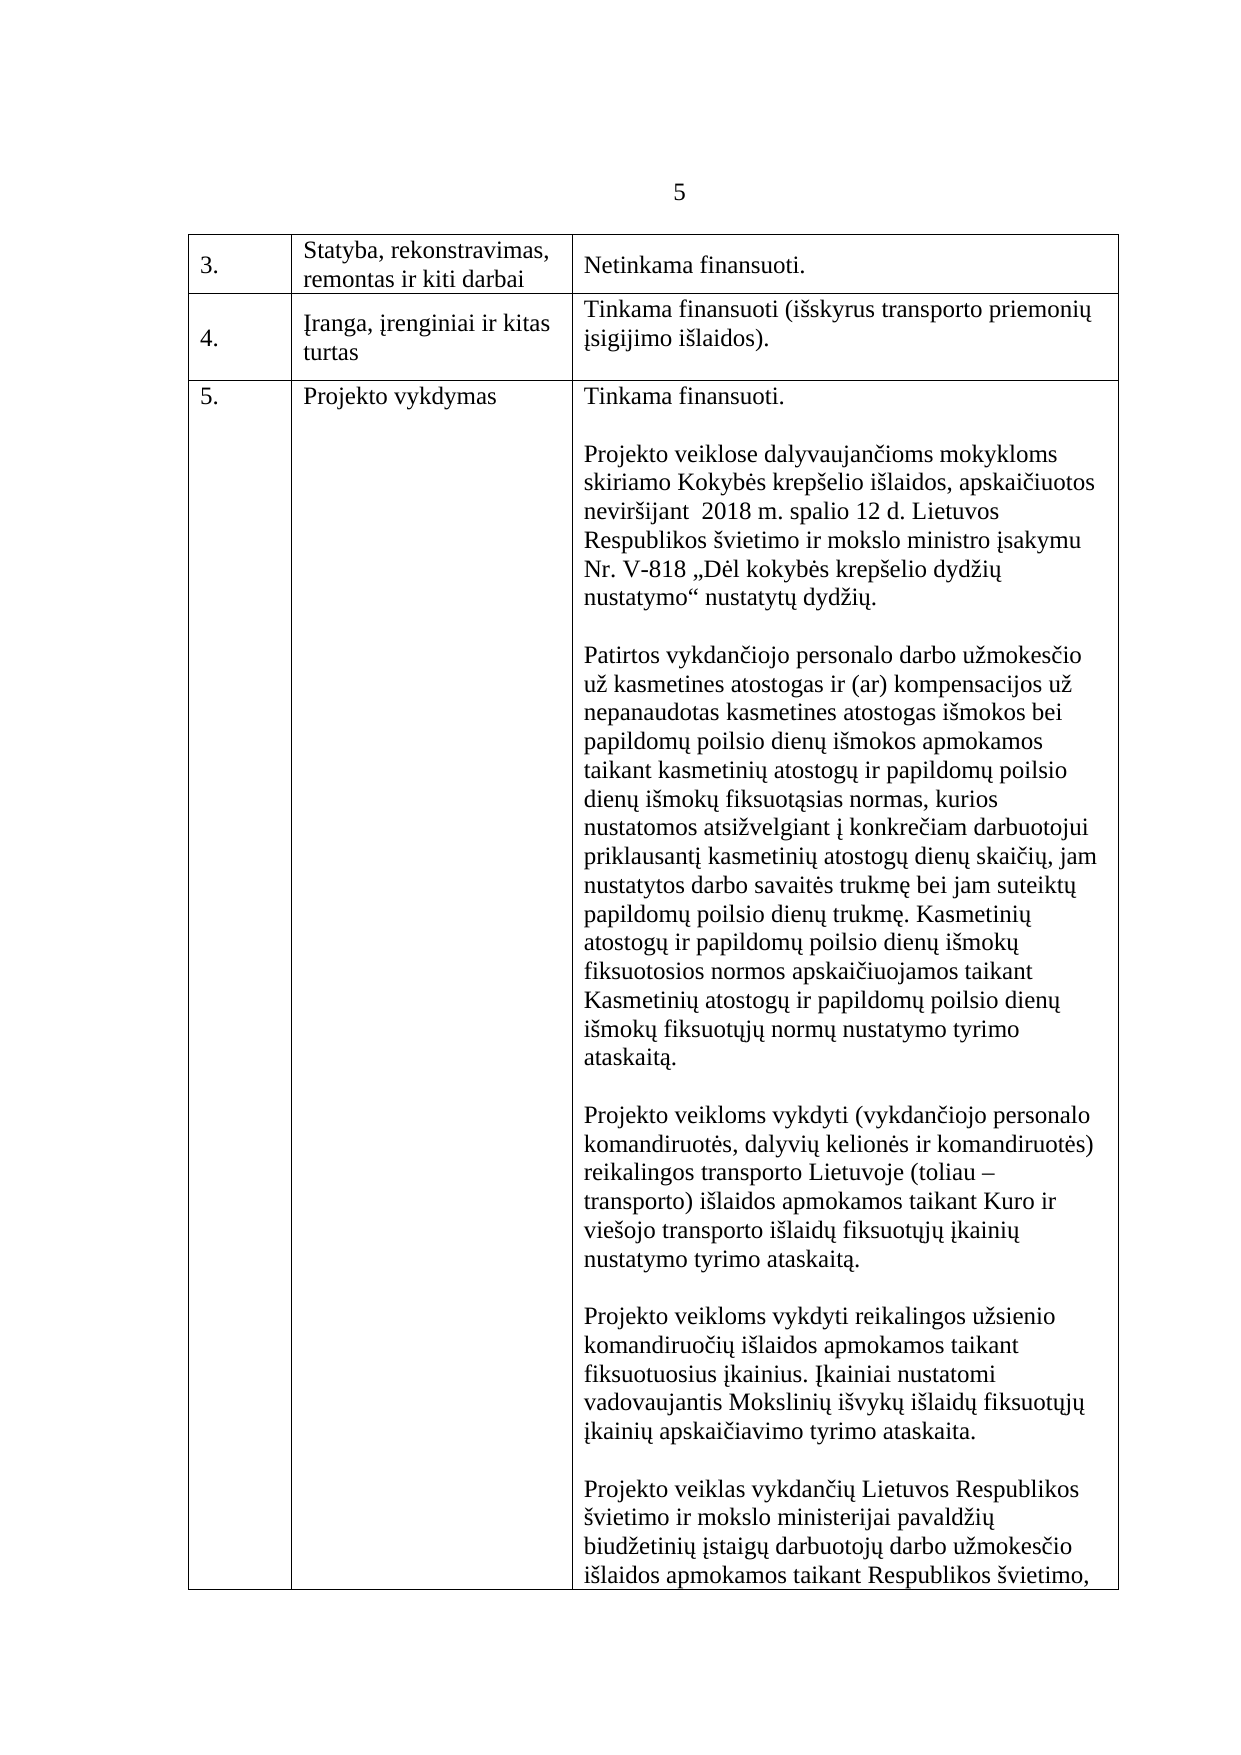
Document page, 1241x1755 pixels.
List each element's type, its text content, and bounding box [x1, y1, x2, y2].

table_cell Įranga, įrenginiai ir kitas turtas [292, 294, 572, 380]
table_cell Tinkama finansuoti. Projekto veiklose dalyvaujančioms mokykloms skiriamo Kokybės krepšelio išlaidos, apskaičiuotos neviršijant 2018 m. spalio 12 d. Lietuvos Respublikos švietimo ir mokslo ministro įsakymu Nr. V-818 „Dėl kokybės krepšelio dydžių nustatymo“ nustatytų dydžių. Patirtos vykdančiojo personalo darbo užmokesčio už kasmetines atostogas ir (ar) kompensacijos už nepanaudotas kasmetines atostogas išmokos bei papildomų poilsio dienų išmokos apmokamos taikant kasmetinių atostogų ir papildomų poilsio dienų išmokų fiksuotąsias normas, kurios nustatomos atsižvelgiant į konkrečiam darbuotojui priklausantį kasmetinių atostogų dienų skaičių, jam nustatytos darbo savaitės trukmę bei jam suteiktų papildomų poilsio dienų trukmę. Kasmetinių atostogų ir papildomų poilsio dienų išmokų fiksuotosios normos apskaičiuojamos taikant Kasmetinių atostogų ir papildomų poilsio dienų išmokų fiksuotųjų normų nustatymo tyrimo ataskaitą. Projekto veikloms vykdyti (vykdančiojo personalo komandiruotės, dalyvių kelionės ir komandiruotės) reikalingos transporto Lietuvoje (toliau – transporto) išlaidos apmokamos taikant Kuro ir viešojo transporto išlaidų fiksuotųjų įkainių nustatymo tyrimo ataskaitą. Projekto veikloms vykdyti reikalingos užsienio komandiruočių išlaidos apmokamos taikant fiksuotuosius įkainius. Įkainiai nustatomi vadovaujantis Mokslinių išvykų išlaidų fiksuotųjų įkainių apskaičiavimo tyrimo ataskaita. Projekto veiklas vykdančių Lietuvos Respublikos švietimo ir mokslo ministerijai pavaldžių biudžetinių įstaigų darbuotojų darbo užmokesčio išlaidos apmokamos taikant Respublikos švietimo, [573, 381, 1118, 1589]
table_cell Tinkama finansuoti (išskyrus transporto priemonių įsigijimo išlaidos). [573, 294, 1118, 380]
table_cell Statyba, rekonstravimas, remontas ir kiti darbai [292, 235, 572, 293]
table_cell Netinkama finansuoti. [573, 235, 1118, 293]
table_cell 5. [189, 381, 291, 1589]
table_cell 3. [189, 235, 291, 293]
table_cell Projekto vykdymas [292, 381, 572, 1589]
table_cell 4. [189, 294, 291, 380]
